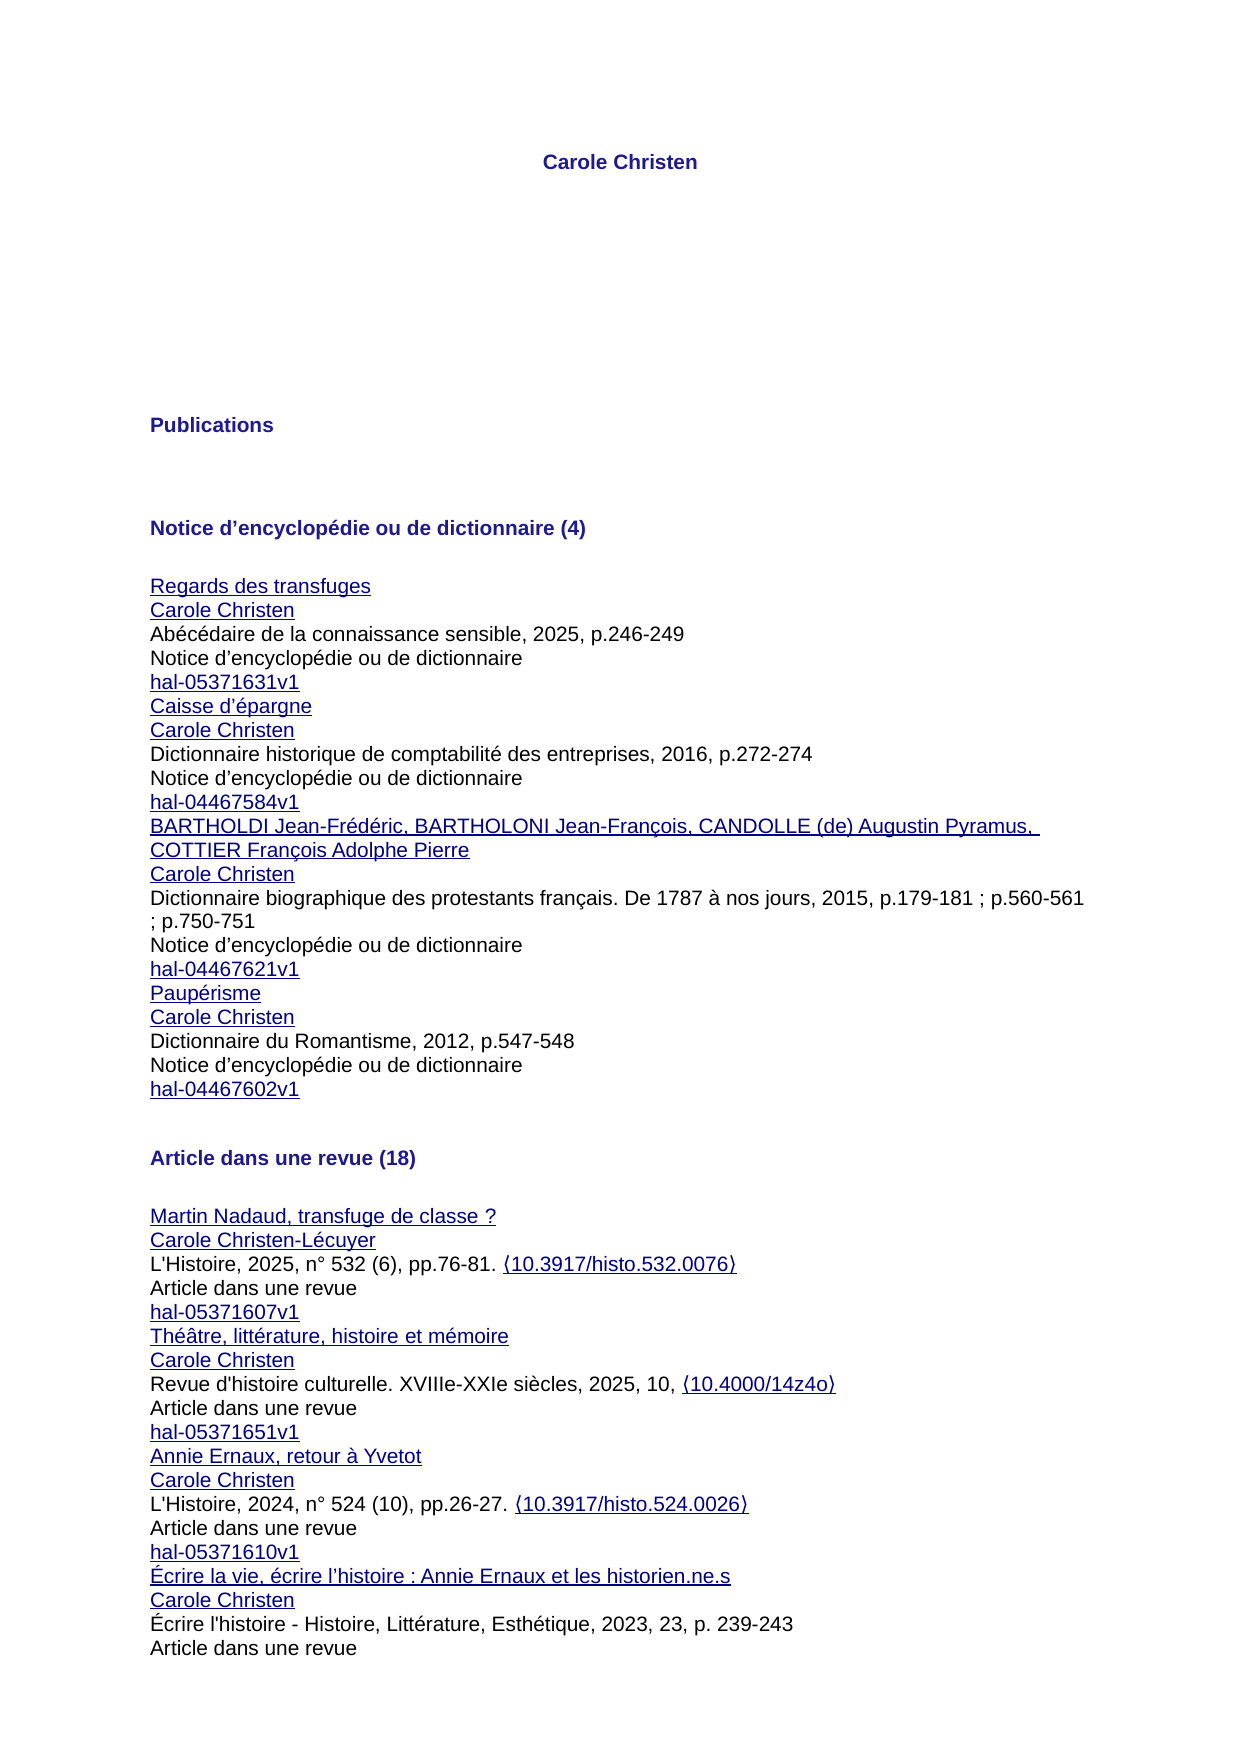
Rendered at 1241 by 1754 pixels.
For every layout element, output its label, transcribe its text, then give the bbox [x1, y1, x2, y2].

table_cell Paupérisme Carole Christen Dictionnaire du Romantisme, 2012, p.547-548 Notice d’encyclopédie ou de dictionnaire hal-04467602v1 [150, 981, 1090, 1101]
subtitle Article dans une revue (18) [150, 1146, 1090, 1170]
subtitle Publications [150, 412, 1090, 436]
table_cell BARTHOLDI Jean-Frédéric, BARTHOLONI Jean-François, CANDOLLE (de) Augustin Pyramus, COTTIER François Adolphe Pierre Carole Christen Dictionnaire biographique des protestants français. De 1787 à nos jours, 2015, p.179-181 ; p.560-561 ; p.750-751 Notice d’encyclopédie ou de dictionnaire hal-04467621v1 [150, 814, 1090, 981]
table_header Regards des transfuges Carole Christen Abécédaire de la connaissance sensible, 2025, p.246-249 Notice d’encyclopédie ou de dictionnaire hal-05371631v1 [150, 574, 1090, 694]
table_cell Caisse d’épargne Carole Christen Dictionnaire historique de comptabilité des entreprises, 2016, p.272-274 Notice d’encyclopédie ou de dictionnaire hal-04467584v1 [150, 694, 1090, 813]
subtitle Carole Christen [150, 150, 1090, 174]
table_cell Annie Ernaux, retour à Yvetot Carole Christen L'Histoire, 2024, n° 524 (10), pp.26-27. ⟨10.3917/histo.524.0026⟩ Article dans une revue hal-05371610v1 [150, 1444, 1090, 1563]
table_cell Écrire la vie, écrire l’histoire : Annie Ernaux et les historien.ne.s Carole Christen Écrire l'histoire - Histoire, Littérature, Esthétique, 2023, 23, p. 239-243 Article dans une revue [150, 1564, 1090, 1659]
table_header Martin Nadaud, transfuge de classe ? Carole Christen-Lécuyer L'Histoire, 2025, n° 532 (6), pp.76-81. ⟨10.3917/histo.532.0076⟩ Article dans une revue hal-05371607v1 [150, 1204, 1090, 1324]
table_cell Théâtre, littérature, histoire et mémoire Carole Christen Revue d'histoire culturelle. XVIIIe-XXIe siècles, 2025, 10, ⟨10.4000/14z4o⟩ Article dans une revue hal-05371651v1 [150, 1324, 1090, 1444]
subtitle Notice d’encyclopédie ou de dictionnaire (4) [150, 516, 1090, 539]
